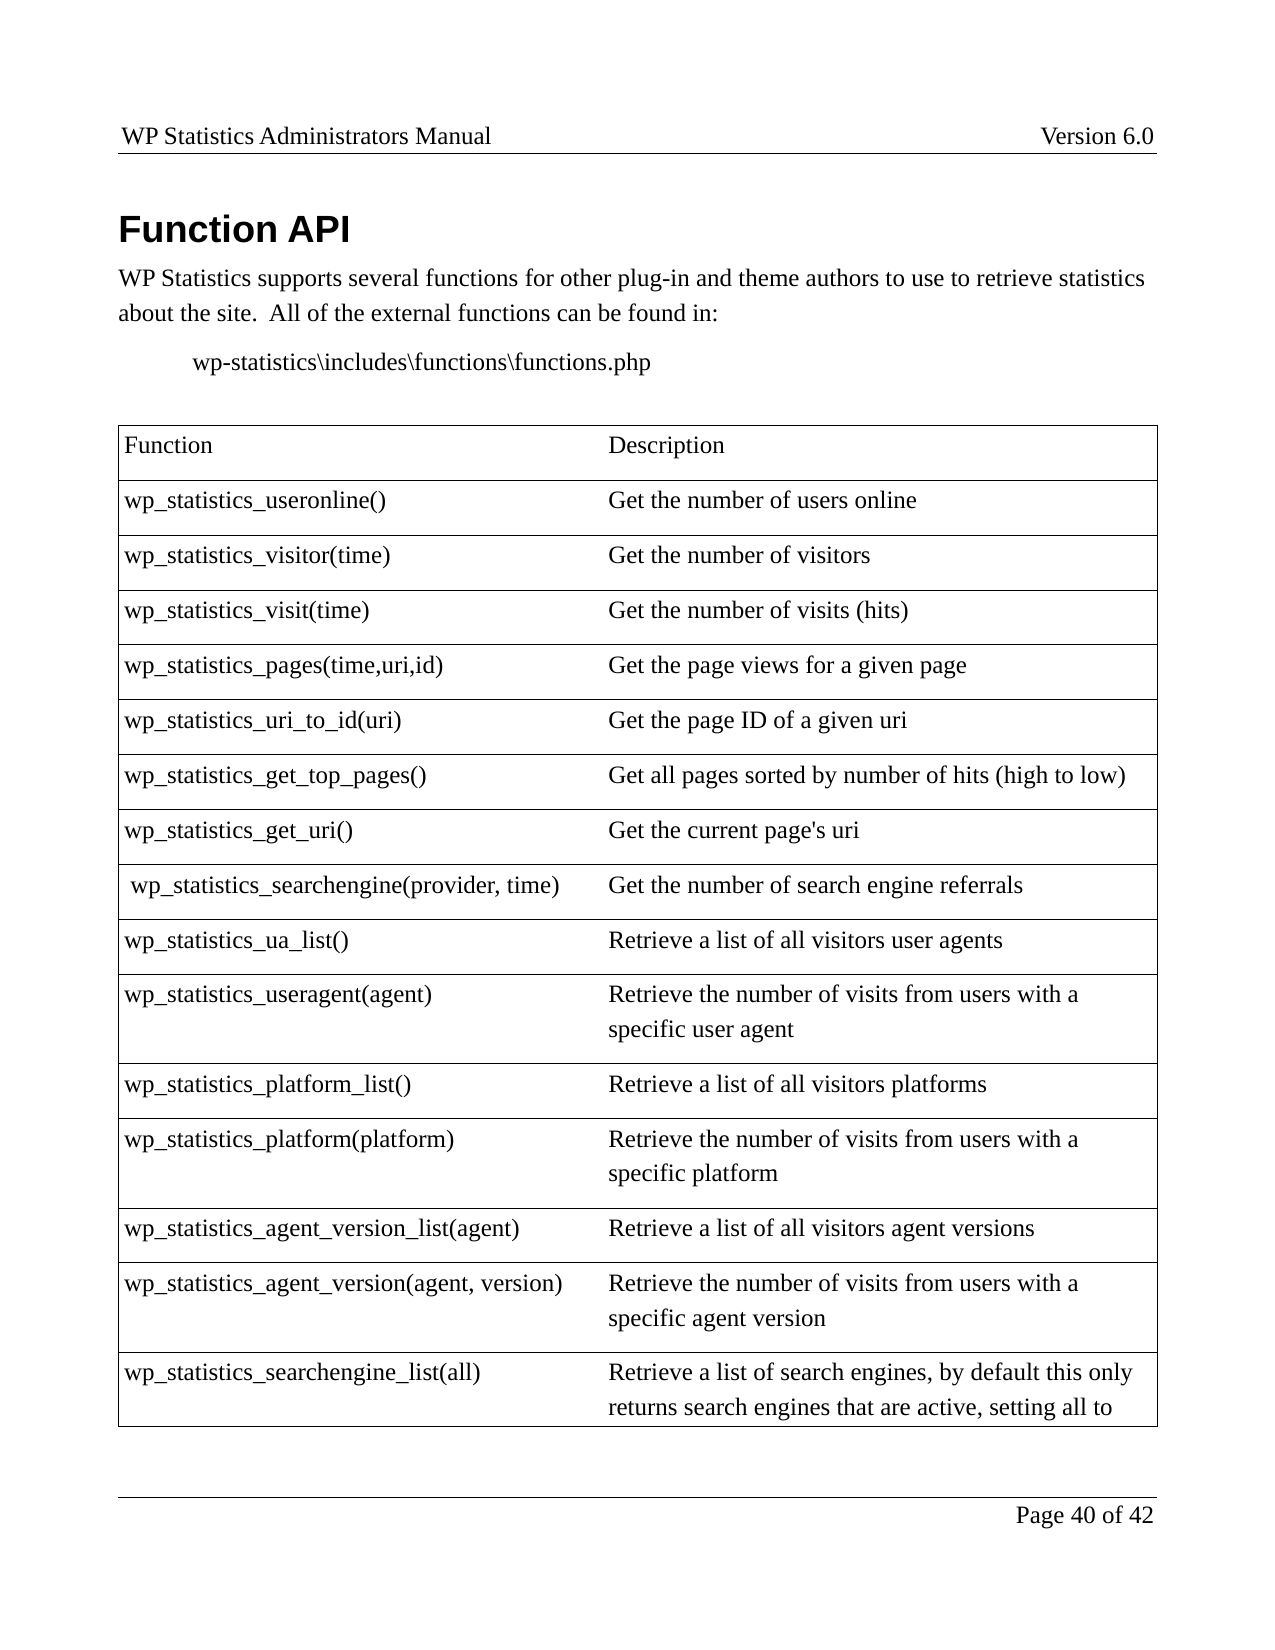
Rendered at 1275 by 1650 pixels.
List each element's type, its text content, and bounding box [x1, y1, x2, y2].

table_header Description [603, 426, 1157, 480]
table_cell wp_statistics_uri_to_id(uri) [119, 700, 602, 754]
table_cell wp_statistics_pages(time,uri,id) [119, 645, 602, 699]
table_cell Retrieve a list of all visitors user agents [603, 920, 1157, 974]
table_cell Get the page views for a given page [603, 645, 1157, 699]
table_cell wp_statistics_visit(time) [119, 591, 602, 644]
table_cell Get the number of visitors [603, 536, 1157, 589]
table_cell wp_statistics_get_top_pages() [119, 755, 602, 809]
text wp-statistics\includes\functions\functions.php [118, 347, 1157, 376]
table_cell wp_statistics_platform(platform) [119, 1119, 602, 1207]
table_cell Get the number of visits (hits) [603, 591, 1157, 644]
table_cell Retrieve a list of all visitors platforms [603, 1064, 1157, 1118]
table_cell Get the number of search engine referrals [603, 865, 1157, 919]
table_cell wp_statistics_visitor(time) [119, 536, 602, 589]
text WP Statistics supports several functions for other plug-in and theme authors to use to retrieve statistics about the site. All of the external functions can be found in: [118, 263, 1157, 327]
table_cell wp_statistics_useragent(agent) [119, 975, 602, 1063]
table_cell wp_statistics_searchengine_list(all) [119, 1353, 602, 1426]
table_cell Retrieve the number of visits from users with a specific agent version [603, 1263, 1157, 1352]
table_cell Retrieve the number of visits from users with a specific user agent [603, 975, 1157, 1063]
table_cell wp_statistics_useronline() [119, 481, 602, 534]
table_cell wp_statistics_agent_version(agent, version) [119, 1263, 602, 1352]
table_cell Get the page ID of a given uri [603, 700, 1157, 754]
table_cell Retrieve a list of search engines, by default this only returns search engines that are active, setting all to [603, 1353, 1157, 1426]
subtitle Function API [118, 207, 1157, 251]
table_cell Retrieve the number of visits from users with a specific platform [603, 1119, 1157, 1207]
table_cell wp_statistics_searchengine(provider, time) [119, 865, 602, 919]
table_cell wp_statistics_platform_list() [119, 1064, 602, 1118]
table_header Function [119, 426, 602, 480]
table_cell Retrieve a list of all visitors agent versions [603, 1209, 1157, 1262]
table_cell wp_statistics_ua_list() [119, 920, 602, 974]
table_cell Get all pages sorted by number of hits (high to low) [603, 755, 1157, 809]
table_cell wp_statistics_get_uri() [119, 810, 602, 864]
table_cell Get the current page's uri [603, 810, 1157, 864]
table_cell Get the number of users online [603, 481, 1157, 534]
table_cell wp_statistics_agent_version_list(agent) [119, 1209, 602, 1262]
